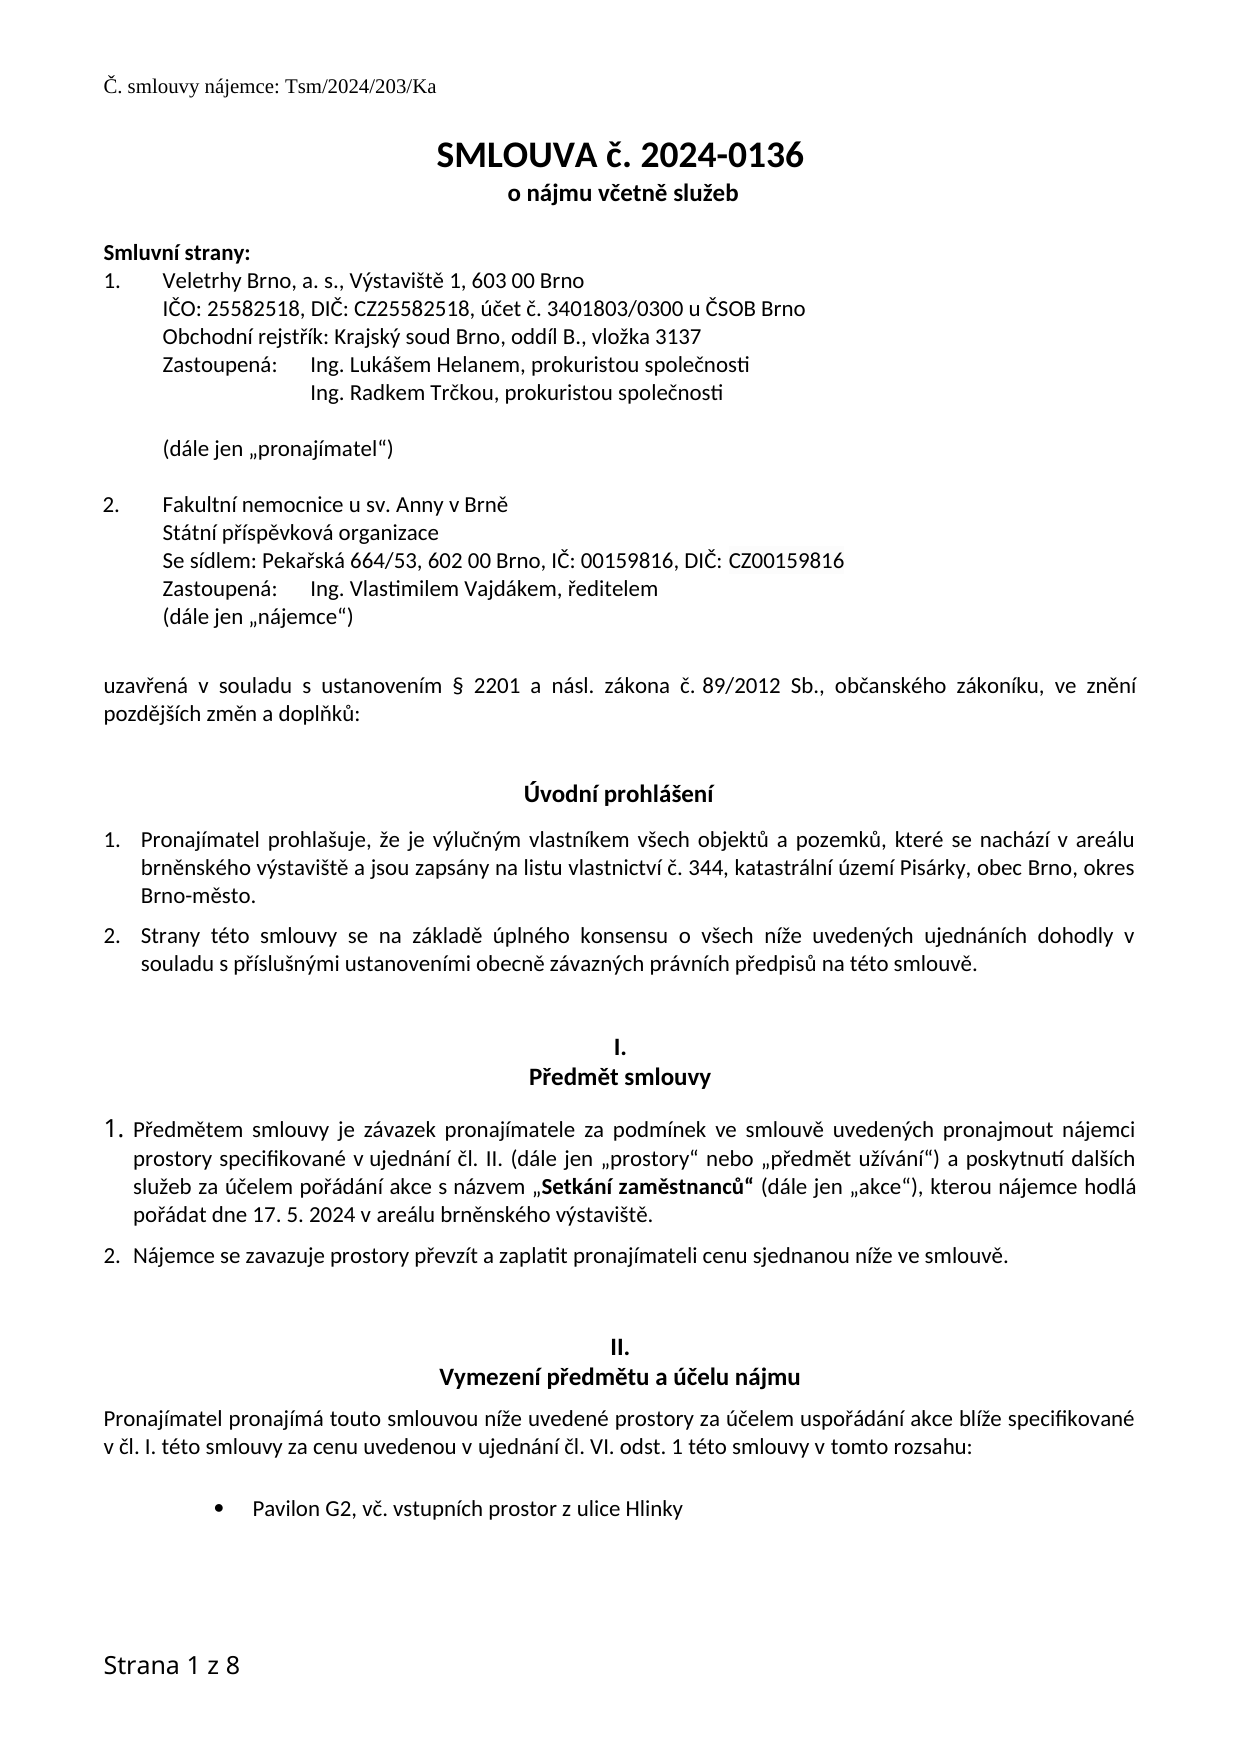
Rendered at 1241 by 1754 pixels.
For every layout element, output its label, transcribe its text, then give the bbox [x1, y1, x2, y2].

text (dále jen „pronajímatel“) [162, 434, 1137, 462]
text Pronajímatel pronajímá touto smlouvou níže uvedené prostory za účelem uspořádání akce blíže specifikované v čl. I. této smlouvy za cenu uvedenou v ujednání čl. VI. odst. 1 této smlouvy v tomto rozsahu: [103, 1404, 1137, 1460]
list Pronajímatel prohlašuje, že je výlučným vlastníkem všech objektů a pozemků, které se nachází v areálu brněnského výstaviště a jsou zapsány na listu vlastnictví č. 344, katastrální území Pisárky, obec Brno, okres Brno-město. [103, 825, 1137, 909]
list Pavilon G2, vč. vstupních prostor z ulice Hlinky [215, 1494, 1137, 1522]
subtitle Předmět smlouvy [103, 1061, 1137, 1092]
text Obchodní rejstřík: Krajský soud Brno, oddíl B., vložka 3137 [162, 322, 1137, 350]
text Ing. Radkem Trčkou, prokuristou společnosti [162, 378, 1137, 406]
subtitle II. [103, 1331, 1137, 1361]
text Smluvní strany: [103, 238, 1137, 266]
text Úvodní prohlášení [103, 778, 1133, 808]
subtitle I. [103, 1031, 1137, 1061]
list Předmětem smlouvy je závazek pronajímatele za podmínek ve smlouvě uvedených pronajmout nájemci prostory specifikované v ujednání čl. II. (dále jen „prostory“ nebo „předmět užívání“) a poskytnutí dalších služeb za účelem pořádání akce s názvem „Setkání zaměstnanců“ (dále jen „akce“), kterou nájemce hodlá pořádat dne 17. 5. 2024 v areálu brněnského výstaviště. [103, 1110, 1137, 1228]
text o nájmu včetně služeb [103, 177, 1137, 207]
text Zastoupená: Ing. Lukášem Helanem, prokuristou společnosti [162, 350, 1137, 378]
text SMLOUVA č. 2024-0136 [103, 131, 1137, 177]
text Státní příspěvková organizace [162, 518, 1137, 546]
text Zastoupená: Ing. Vlastimilem Vajdákem, ředitelem [162, 574, 1137, 602]
text IČO: 25582518, DIČ: CZ25582518, účet č. 3401803/0300 u ČSOB Brno [162, 294, 1137, 322]
list Fakultní nemocnice u sv. Anny v Brně [102, 490, 1137, 518]
text Se sídlem: Pekařská 664/53, 602 00 Brno, IČ: 00159816, DIČ: CZ00159816 [162, 546, 1137, 574]
text (dále jen „nájemce“) [162, 602, 1137, 630]
list Veletrhy Brno, a. s., Výstaviště 1, 603 00 Brno [103, 266, 1137, 294]
subtitle Vymezení předmětu a účelu nájmu [103, 1361, 1137, 1392]
list Nájemce se zavazuje prostory převzít a zaplatit pronajímateli cenu sjednanou níže ve smlouvě. [103, 1241, 1137, 1269]
list Strany této smlouvy se na základě úplného konsensu o všech níže uvedených ujednáních dohodly v souladu s příslušnými ustanoveními obecně závazných právních předpisů na této smlouvě. [103, 922, 1137, 978]
text uzavřená v souladu s ustanovením § 2201 a násl. zákona č. 89/2012 Sb., občanského zákoníku, ve znění pozdějších změn a doplňků: [103, 671, 1137, 727]
